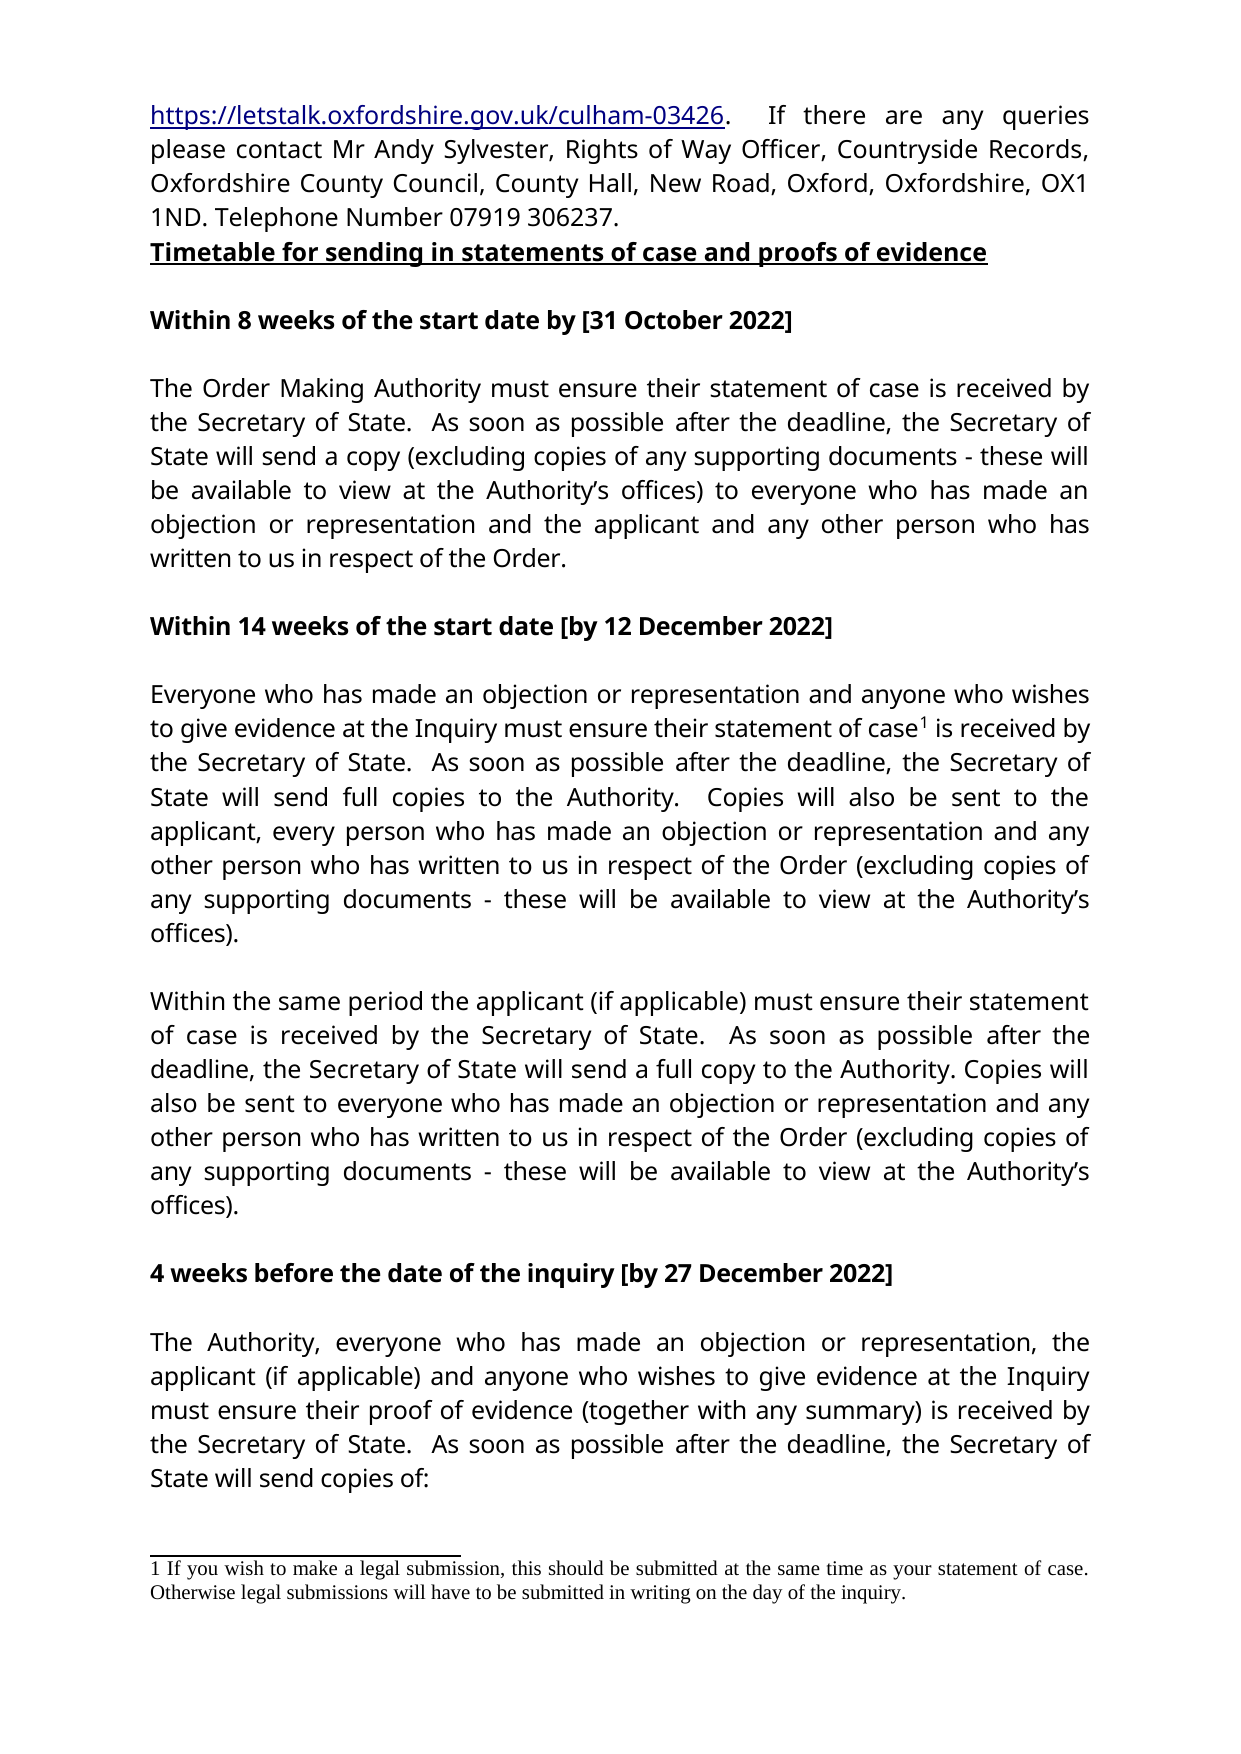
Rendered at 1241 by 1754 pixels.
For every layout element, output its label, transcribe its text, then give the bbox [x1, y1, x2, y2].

text Within 8 weeks of the start date by [31 October 2022] [150, 302, 1090, 336]
text Within 14 weeks of the start date [by 12 December 2022] [150, 609, 1090, 643]
text Within the same period the applicant (if applicable) must ensure their statement of case is received by the Secretary of State. As soon as possible after the deadline, the Secretary of State will send a full copy to the Authority. Copies will also be sent to everyone who has made an objection or representation and any other person who has written to us in respect of the Order (excluding copies of any supporting documents - these will be available to view at the Authority’s offices). [150, 983, 1090, 1222]
text Everyone who has made an objection or representation and anyone who wishes to give evidence at the Inquiry must ensure their statement of case is received by the Secretary of State. As soon as possible after the deadline, the Secretary of State will send full copies to the Authority. Copies will also be sent to the applicant, every person who has made an objection or representation and any other person who has written to us in respect of the Order (excluding copies of any supporting documents - these will be available to view at the Authority’s offices). [150, 677, 1090, 949]
text Timetable for sending in statements of case and proofs of evidence [150, 234, 1090, 268]
text The Order Making Authority must ensure their statement of case is received by the Secretary of State. As soon as possible after the deadline, the Secretary of State will send a copy (excluding copies of any supporting documents - these will be available to view at the Authority’s offices) to everyone who has made an objection or representation and the applicant and any other person who has written to us in respect of the Order. [150, 370, 1090, 575]
text https://letstalk.oxfordshire.gov.uk/culham-03426. If there are any queries please contact Mr Andy Sylvester, Rights of Way Officer, Countryside Records, Oxfordshire County Council, County Hall, New Road, Oxford, Oxfordshire, OX1 1ND. Telephone Number 07919 306237. [150, 98, 1090, 234]
text If you wish to make a legal submission, this should be submitted at the same time as your statement of case. Otherwise legal submissions will have to be submitted in writing on the day of the inquiry. [150, 1556, 1090, 1604]
text 4 weeks before the date of the inquiry [by 27 December 2022] [150, 1256, 1090, 1290]
text The Authority, everyone who has made an objection or representation, the applicant (if applicable) and anyone who wishes to give evidence at the Inquiry must ensure their proof of evidence (together with any summary) is received by the Secretary of State. As soon as possible after the deadline, the Secretary of State will send copies of: [150, 1324, 1090, 1494]
